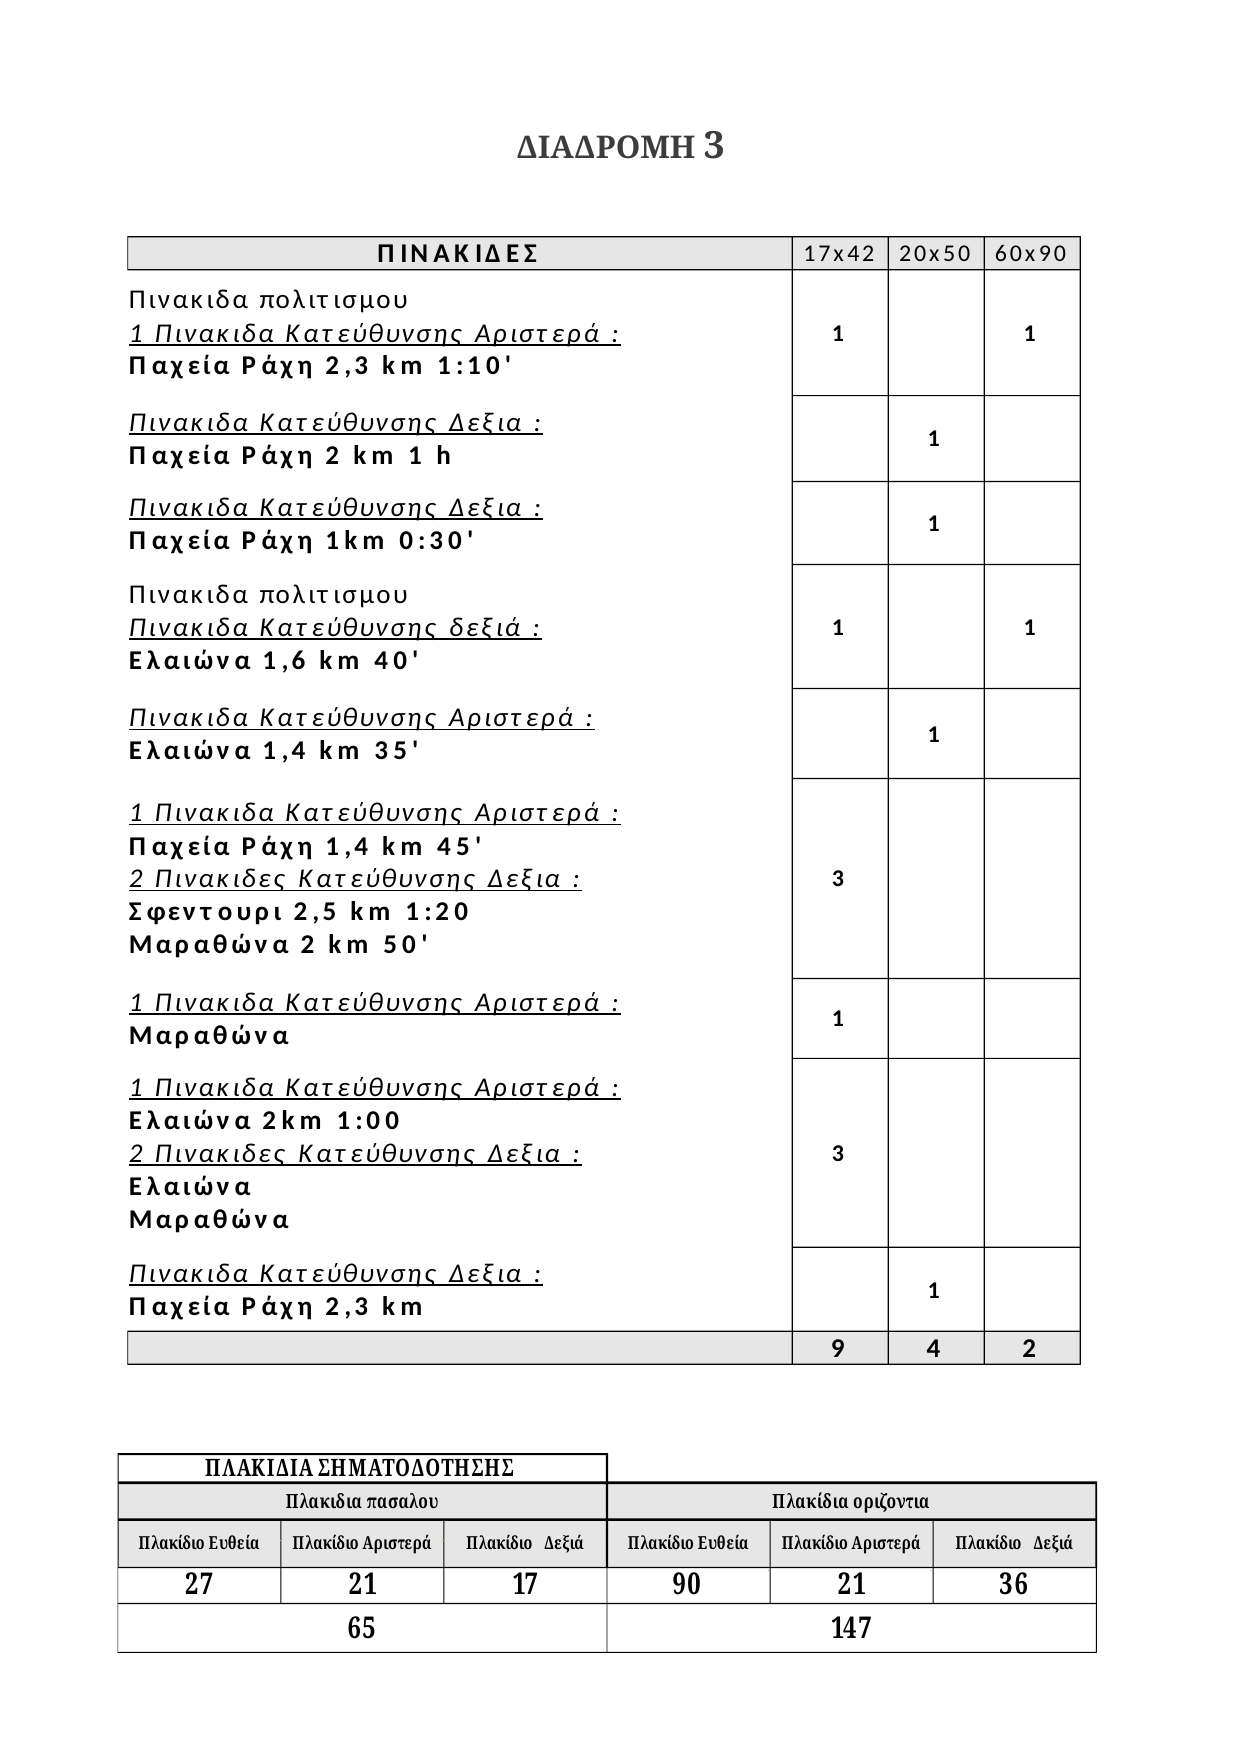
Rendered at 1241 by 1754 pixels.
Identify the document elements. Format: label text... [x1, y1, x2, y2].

text ΔΙΑΔΡΟΜΗ 3 [118, 118, 1122, 169]
